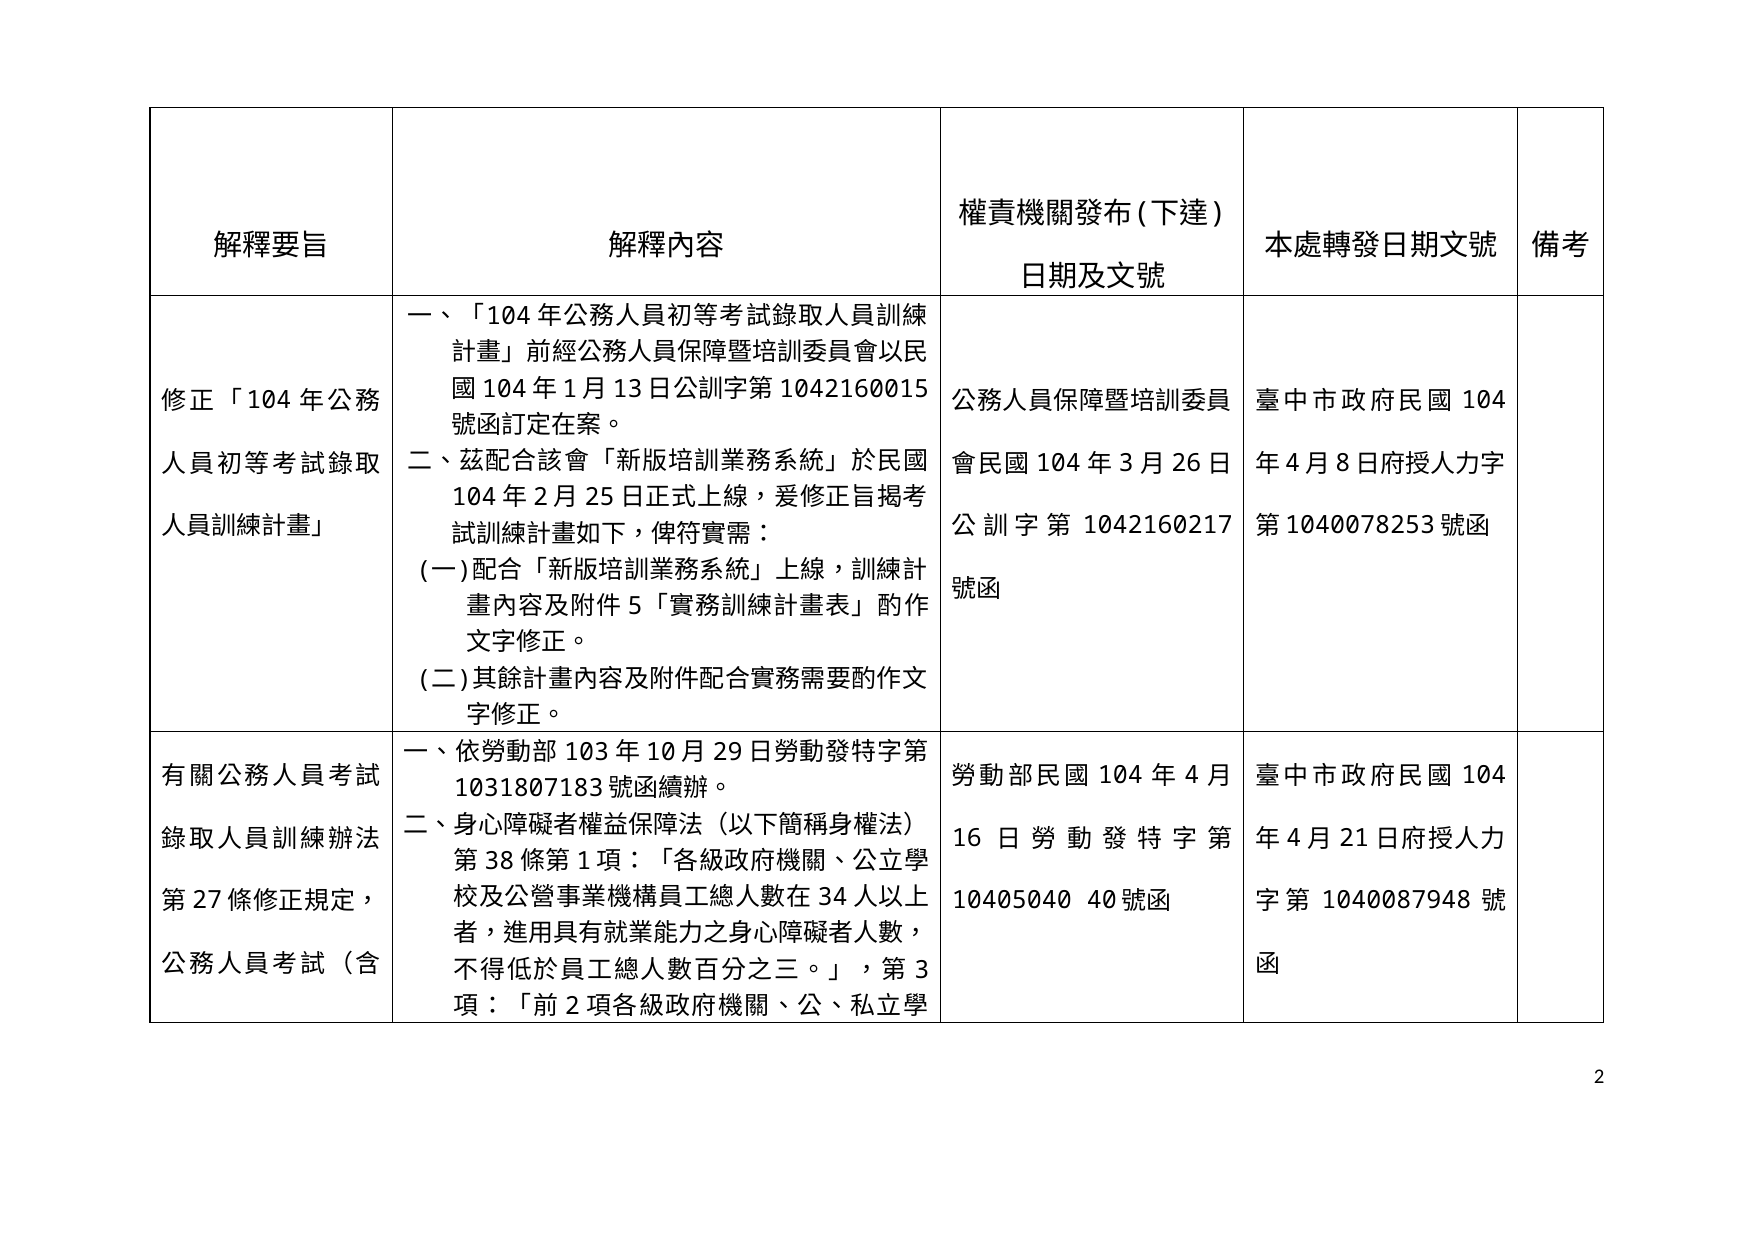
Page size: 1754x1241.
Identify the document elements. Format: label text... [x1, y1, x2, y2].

table_header 權責機關發布(下達)日期及文號 [941, 108, 1243, 294]
table_cell 修正「104年公務人員初等考試錄取人員訓練計畫」 [151, 296, 392, 731]
table_cell 一、依勞動部103年10月29日勞動發特字第1031807183號函續辦。 二、身心障礙者權益保障法（以下簡稱身權法）第38條第1項：「各級政府機關、公立學校及公營事業機構員工總人數在34人以上者，進用具有就業能力之身心障礙者人數，不得低於員工總人數百分之三。」，第3項：「前2項各級政府機關、公、私立學 [393, 732, 940, 1022]
table_header 本處轉發日期文號 [1244, 108, 1517, 294]
table_cell 臺中市政府民國104年4月21日府授人力字第1040087948號函 [1244, 732, 1517, 1022]
table_cell 公務人員保障暨培訓委員會民國104年3月26日公訓字第1042160217號函 [941, 296, 1243, 731]
table_header 解釋要旨 [151, 108, 392, 294]
table_cell 勞動部民國104年4月16日勞動發特字第10405040 40號函 [941, 732, 1243, 1022]
table_cell [1518, 296, 1603, 731]
table_cell 一、「104年公務人員初等考試錄取人員訓練計畫」前經公務人員保障暨培訓委員會以民國104年1月13日公訓字第1042160015號函訂定在案。 二、茲配合該會「新版培訓業務系統」於民國104年2月25日正式上線，爰修正旨揭考試訓練計畫如下，俾符實需： (一)配合「新版培訓業務系統」上線，訓練計畫內容及附件5「實務訓練計畫表」酌作文字修正。 (二)其餘計畫內容及附件配合實務需要酌作文字修正。 [393, 296, 940, 731]
table_header 解釋內容 [393, 108, 940, 294]
table_cell 有關公務人員考試錄取人員訓練辦法第27條修正規定，公務人員考試（含 [151, 732, 392, 1022]
table_cell 臺中市政府民國104年4月8日府授人力字第1040078253號函 [1244, 296, 1517, 731]
table_header 備考 [1518, 108, 1603, 294]
table_cell [1518, 732, 1603, 1022]
